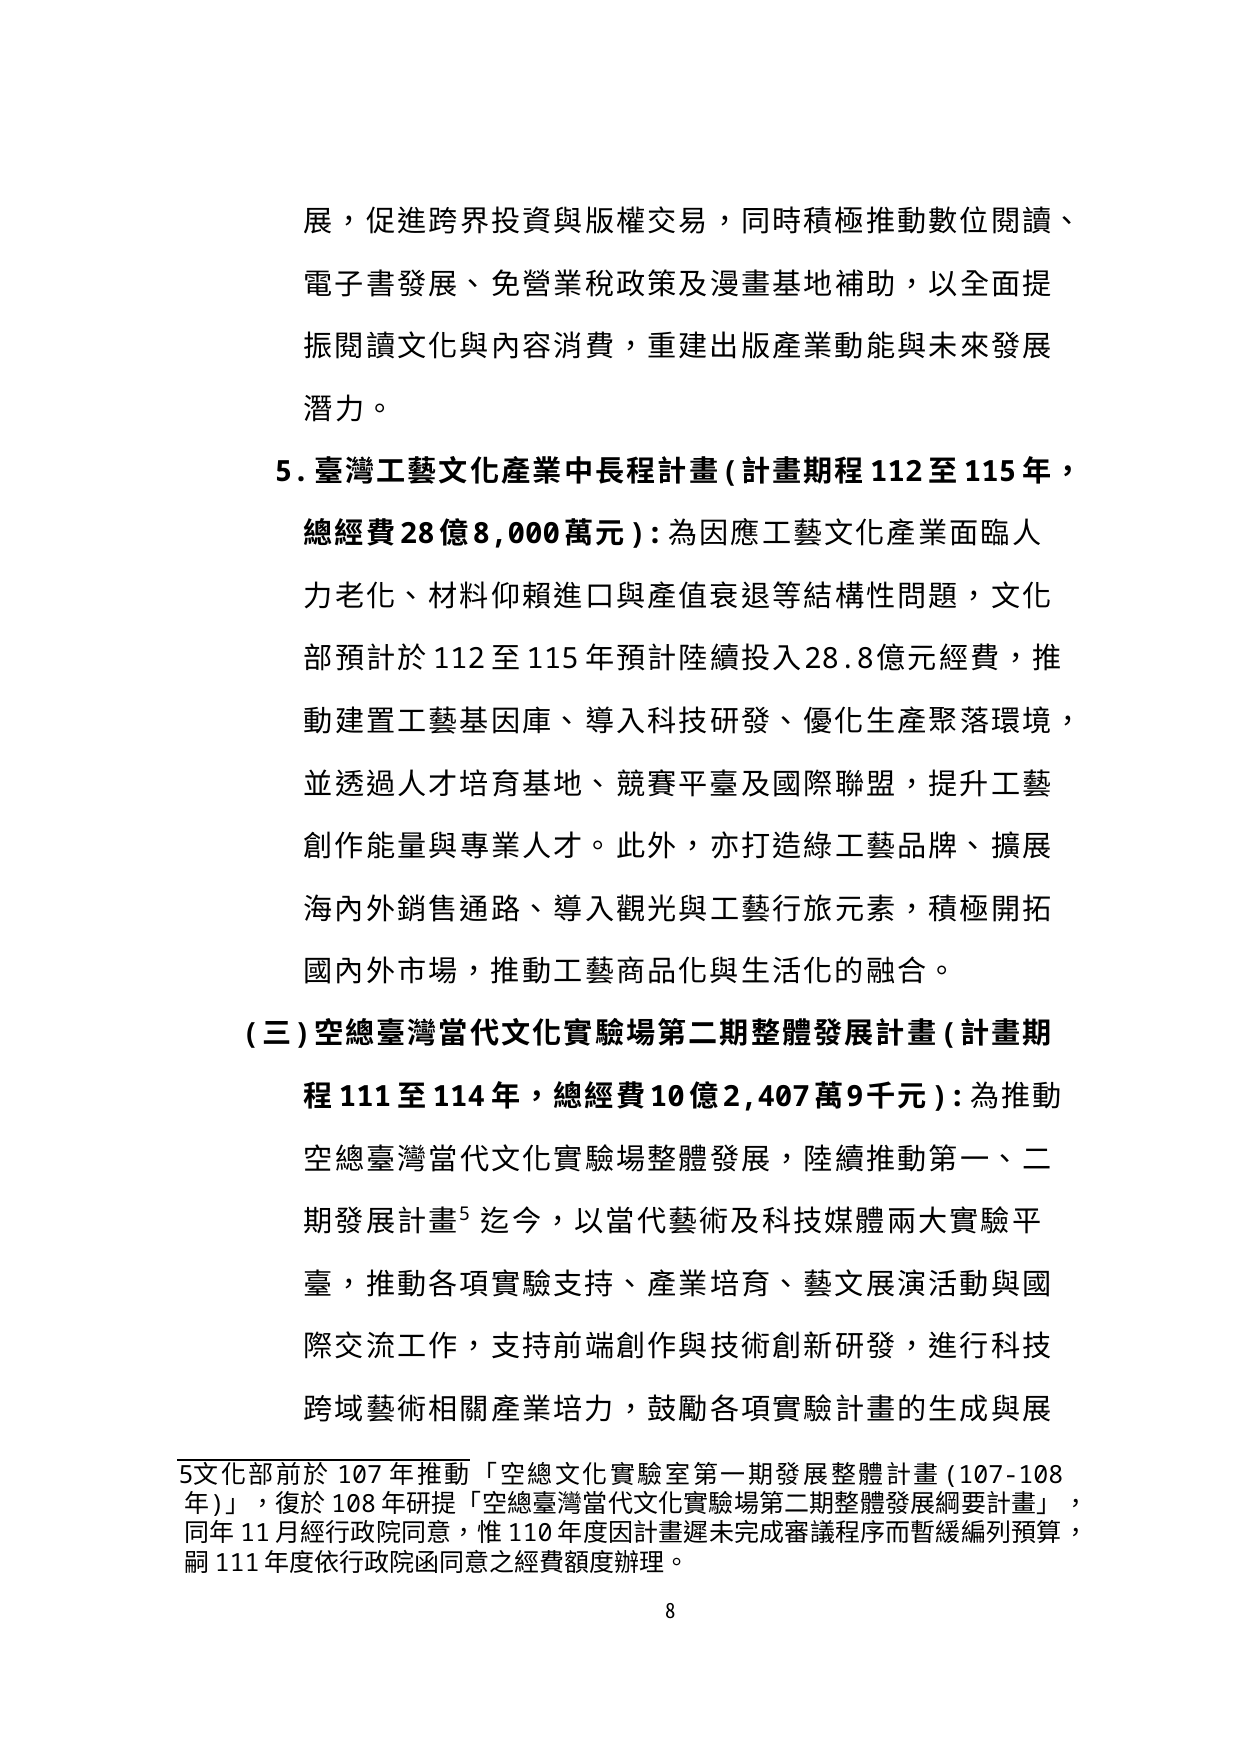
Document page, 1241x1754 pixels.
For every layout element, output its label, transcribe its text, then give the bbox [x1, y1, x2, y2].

text 文化部前於107年推動「空總文化實驗室第一期發展整體計畫(107-108年)」，復於108年研提「空總臺灣當代文化實驗場第二期整體發展綱要計畫」，同年11月經行政院同意，惟110年度因計畫遲未完成審議程序而暫緩編列預算，嗣111年度依行政院函同意之經費額度辦理。 [178, 1460, 1063, 1577]
text 5.臺灣工藝文化產業中長程計畫(計畫期程112至115年，總經費28億8,000萬元):為因應工藝文化產業面臨人力老化、材料仰賴進口與產值衰退等結構性問題，文化部預計於112至115年預計陸續投入28.8億元經費，推動建置工藝基因庫、導入科技研發、優化生產聚落環境，並透過人才培育基地、競賽平臺及國際聯盟，提升工藝創作能量與專業人才。此外，亦打造綠工藝品牌、擴展海內外銷售通路、導入觀光與工藝行旅元素，積極開拓國內外市場，推動工藝商品化與生活化的融合。 [266, 427, 1063, 990]
text 4.出版產業振興方案(計畫期程114至119年，總經費15億元):本方案延續「出版產業振興方案中程計畫」(計畫期程106至113年，總預算數9億4,711萬4千元，決算數9億3,317萬元)，旨在健全市場產銷秩序、扶植本土創作、帶動跨界產業投資、提升閱讀風氣，自114年起持續推動健全出版產銷秩序、扶植本土原創、提升出版形式多樣性及鼓勵青年創作，也聚焦出版鏈之橫向擴展，促進跨界投資與版權交易，同時積極推動數位閱讀、電子書發展、免營業稅政策及漫畫基地補助，以全面提振閱讀文化與內容消費，重建出版產業動能與未來發展潛力。 [266, 177, 1063, 427]
text (三)空總臺灣當代文化實驗場第二期整體發展計畫(計畫期程111至114年，總經費10億2,407萬9千元):為推動空總臺灣當代文化實驗場整體發展，陸續推動第一、二期發展計畫迄今，以當代藝術及科技媒體兩大實驗平臺，推動各項實驗支持、產業培育、藝文展演活動與國際交流工作，支持前端創作與技術創新研發，進行科技跨域藝術相關產業培力，鼓勵各項實驗計畫的生成與展 [236, 990, 1063, 1427]
